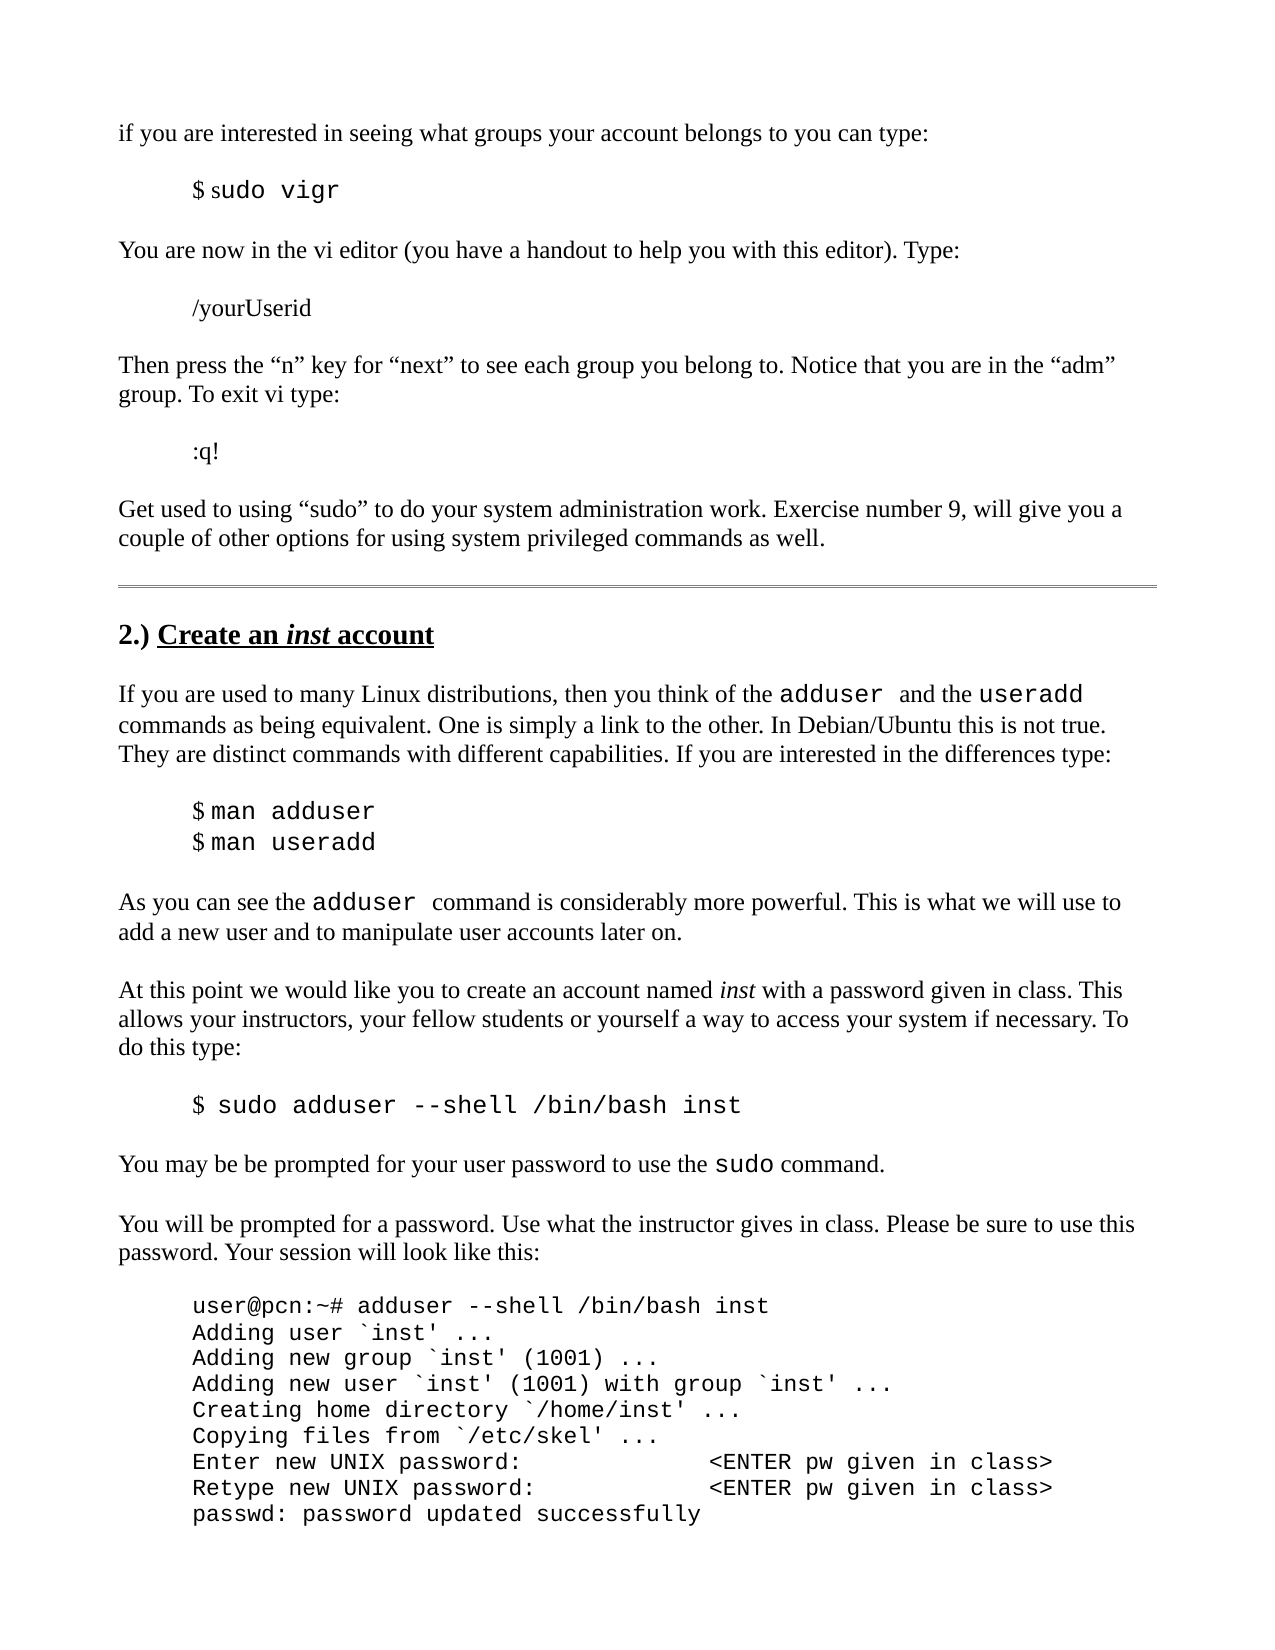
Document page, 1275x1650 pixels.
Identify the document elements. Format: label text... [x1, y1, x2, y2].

text You are now in the vi editor (you have a handout to help you with this editor). Type: [118, 235, 1157, 264]
text As you can see the adduser command is considerably more powerful. This is what we will use to add a new user and to manipulate user accounts later on. [118, 887, 1157, 946]
text if you are interested in seeing what groups your account belongs to you can type: [118, 118, 1157, 147]
text user@pcn:~# adduser --shell /bin/bash inst [192, 1295, 1157, 1321]
text If you are used to many Linux distributions, then you think of the adduser and the useradd commands as being equivalent. One is simply a link to the other. In Debian/Ubuntu this is not true. They are distinct commands with different capabilities. If you are interested in the differences type: [118, 679, 1157, 767]
text Then press the “n” key for “next” to see each group you belong to. Notice that you are in the “adm” group. To exit vi type: [118, 350, 1157, 408]
text Creating home directory `/home/inst' ... [192, 1399, 1157, 1424]
text Retype new UNIX password: <ENTER pw given in class> [192, 1476, 1157, 1502]
text Adding new group `inst' (1001) ... [192, 1347, 1157, 1373]
text $ man useradd [118, 827, 1157, 858]
text Get used to using “sudo” to do your system administration work. Exercise number 9, will give you a couple of other options for using system privileged commands as well. [118, 494, 1157, 551]
text You may be be prompted for your user password to use the sudo command. [118, 1149, 1157, 1180]
text $ sudo adduser --shell /bin/bash inst [118, 1090, 1157, 1121]
text Adding user `inst' ... [192, 1321, 1157, 1347]
text At this point we would like you to create an account named inst with a password given in class. This allows your instructors, your fellow students or yourself a way to access your system if necessary. To do this type: [118, 975, 1157, 1061]
text $ man adduser [118, 796, 1157, 827]
text Enter new UNIX password: <ENTER pw given in class> [192, 1451, 1157, 1476]
text Adding new user `inst' (1001) with group `inst' ... [192, 1373, 1157, 1399]
text Copying files from `/etc/skel' ... [192, 1424, 1157, 1451]
text /yourUserid [118, 293, 1157, 321]
text You will be prompted for a password. Use what the instructor gives in class. Please be sure to use this password. Your session will look like this: [118, 1209, 1157, 1266]
text passwd: password updated successfully [192, 1502, 1157, 1528]
text :q! [118, 436, 1157, 465]
text $ sudo vigr [118, 176, 1157, 206]
text 2.) Create an inst account [118, 617, 1157, 650]
